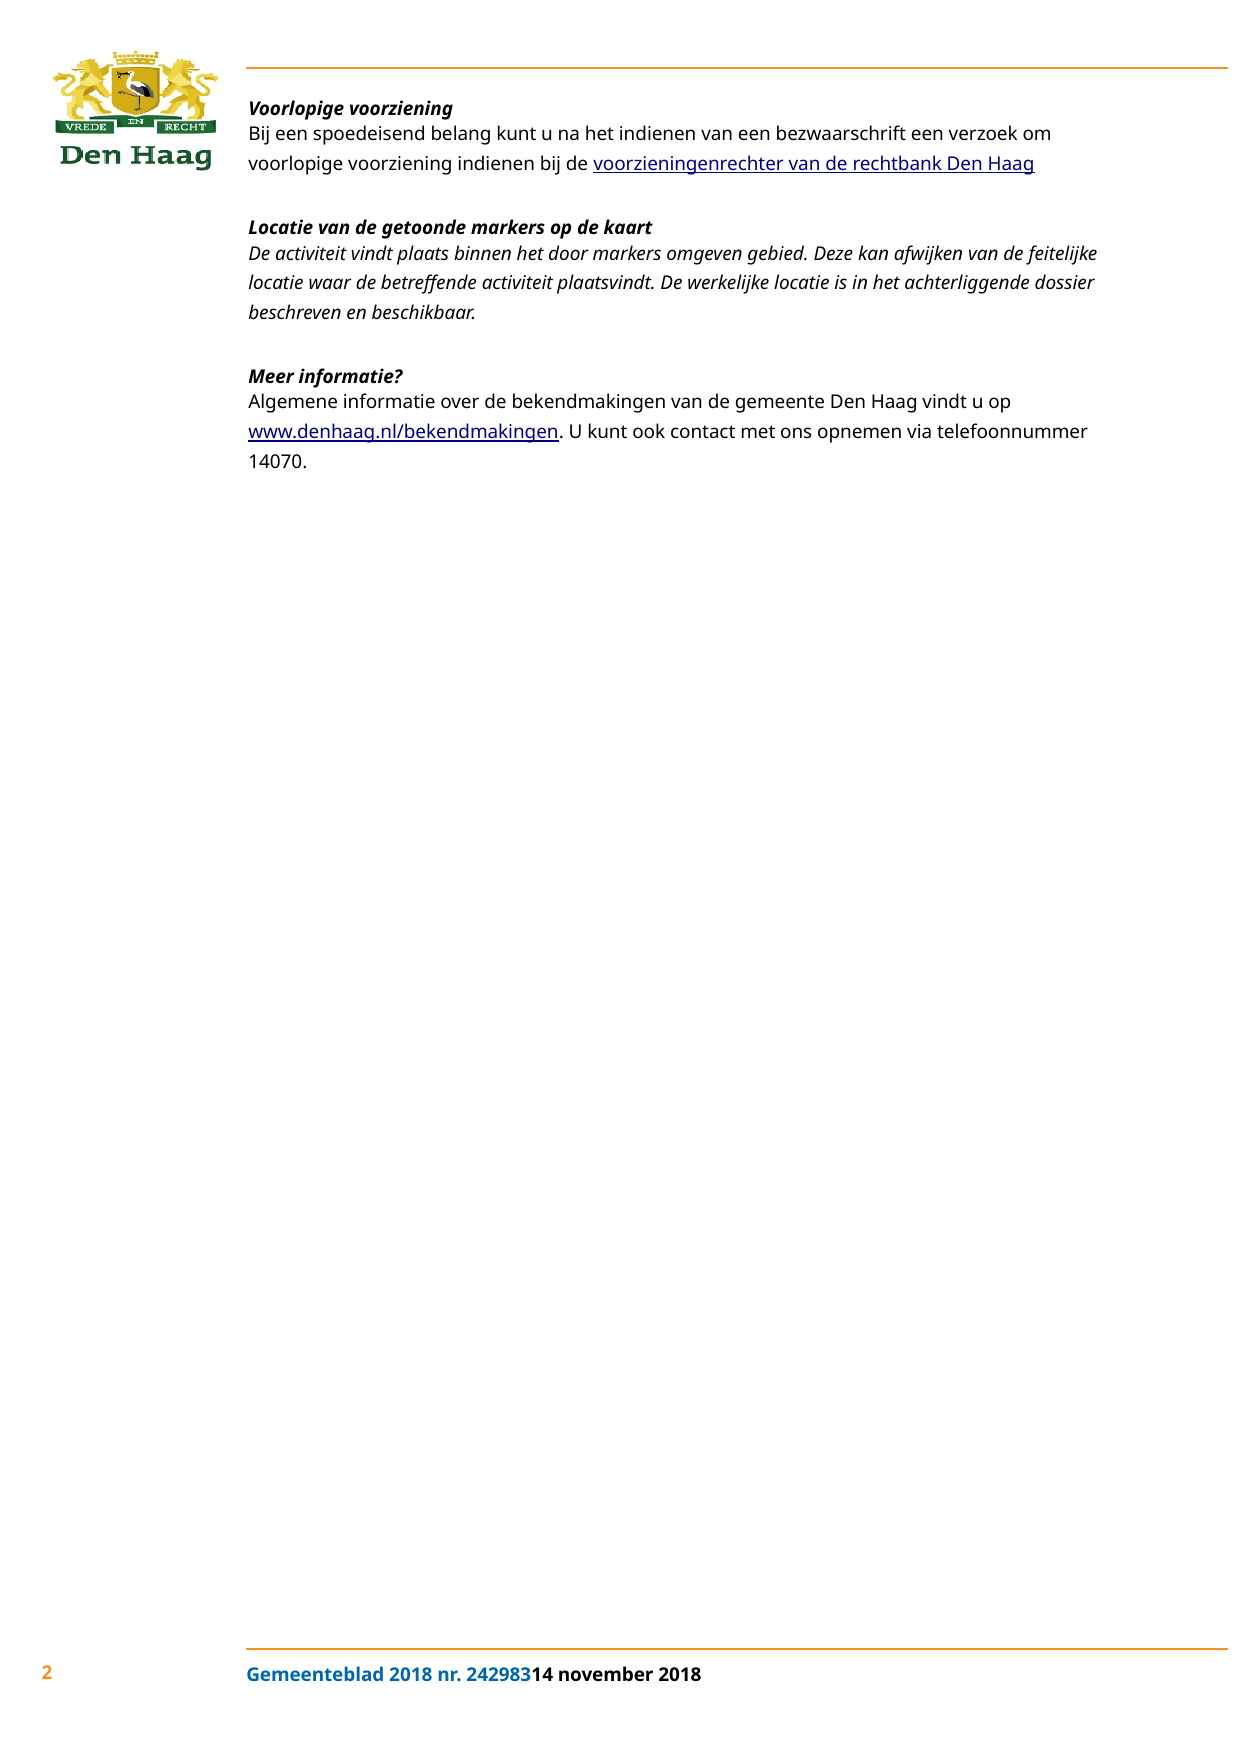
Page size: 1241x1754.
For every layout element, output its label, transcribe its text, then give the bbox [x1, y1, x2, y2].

text Algemene informatie over de bekendmakingen van de gemeente Den Haag vindt u op www.denhaag.nl/bekendmakingen. U kunt ook contact met ons opnemen via telefoonnummer 14070. [248, 389, 1152, 473]
picture [41, 47, 231, 172]
text Locatie van de getoonde markers op de kaart [248, 214, 1152, 240]
text Bij een spoedeisend belang kunt u na het indienen van een bezwaarschrift een verzoek om voorlopige voorziening indienen bij de voorzieningenrechter van de rechtbank Den Haag [248, 121, 1152, 176]
text Voorlopige voorziening [248, 95, 1152, 121]
text De activiteit vindt plaats binnen het door markers omgeven gebied. Deze kan afwijken van de feitelijke locatie waar de betreffende activiteit plaatsvindt. De werkelijke locatie is in het achterliggende dossier beschreven en beschikbaar. [248, 240, 1152, 325]
text Meer informatie? [248, 363, 1152, 389]
